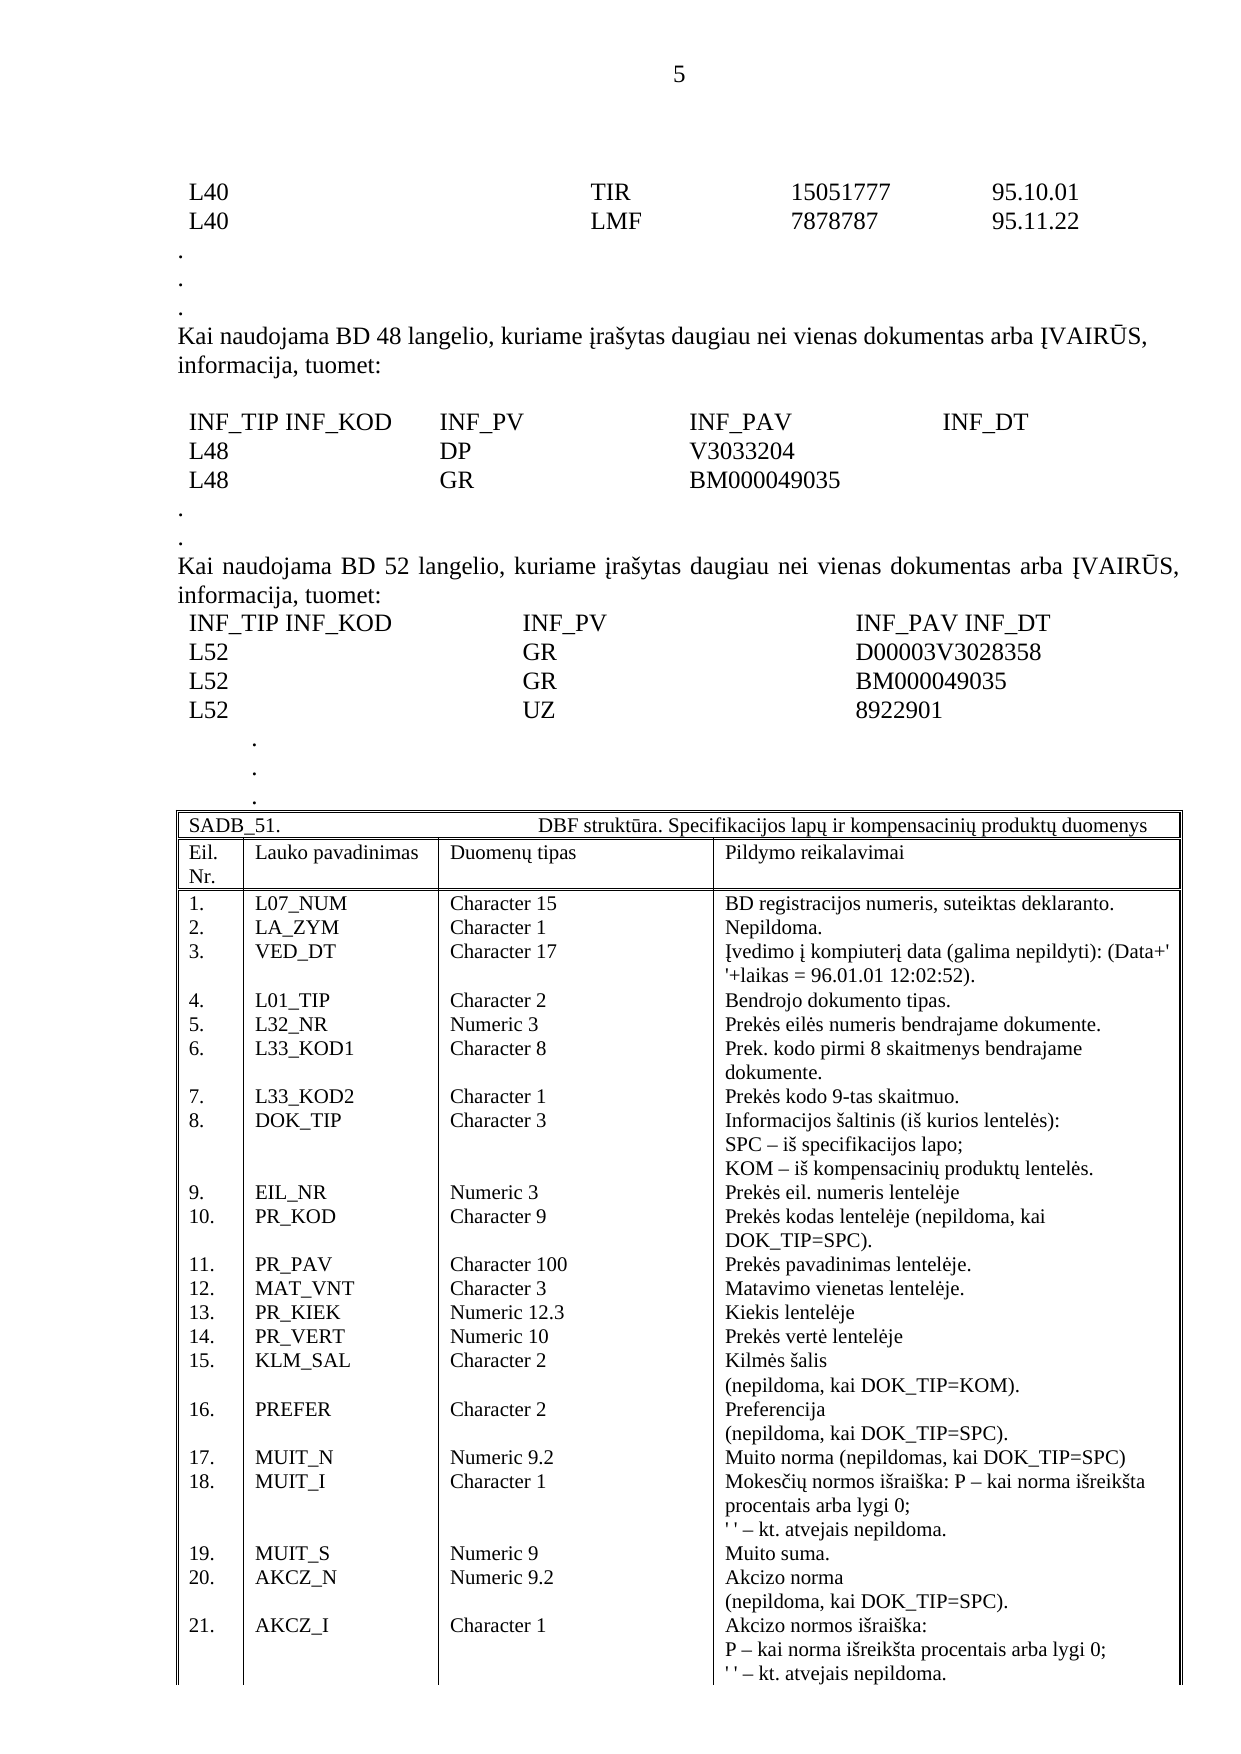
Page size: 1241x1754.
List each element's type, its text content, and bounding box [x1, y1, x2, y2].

table_cell 4. [179, 988, 243, 1012]
table_cell LA_ZYM [244, 915, 438, 939]
table_cell L52 [177, 666, 511, 695]
table_cell EIL_NR [244, 1180, 438, 1204]
table_cell Matavimo vienetas lentelėje. [714, 1276, 1179, 1300]
table_cell [378, 206, 579, 235]
table_cell 16. [179, 1397, 243, 1445]
table_cell Informacijos šaltinis (iš kurios lentelės): SPC – iš specifikacijos lapo; KOM – iš kompensacinių produktų lentelės. [714, 1108, 1179, 1180]
table_cell 18. [179, 1469, 243, 1541]
table_cell L01_TIP [244, 988, 438, 1012]
table_cell Numeric 10 [439, 1324, 713, 1348]
table_cell AKCZ_N [244, 1565, 438, 1613]
table_cell 8. [179, 1108, 243, 1180]
table_cell 7. [179, 1084, 243, 1108]
table_cell DOK_TIP [244, 1108, 438, 1180]
table_cell Character 1 [439, 1469, 713, 1541]
table_cell L48 [177, 436, 428, 465]
table_cell KLM_SAL [244, 1349, 438, 1397]
table_cell L52 [177, 637, 511, 666]
table_cell BM000049035 [678, 465, 931, 493]
table_cell Prek. kodo pirmi 8 skaitmenys bendrajame dokumente. [714, 1036, 1179, 1084]
table_cell DP [428, 436, 678, 465]
text . [177, 752, 1181, 781]
table_cell 6. [179, 1036, 243, 1084]
table_cell Lauko pavadinimas [244, 840, 438, 888]
table_cell 3. [179, 939, 243, 987]
table_cell MUIT_I [244, 1469, 438, 1541]
table_cell [931, 436, 1181, 465]
table_cell L33_KOD1 [244, 1036, 438, 1084]
table_cell 21. [179, 1613, 243, 1685]
table_cell 1. [179, 891, 243, 915]
table_cell BM000049035 [844, 666, 1181, 695]
table_cell 12. [179, 1276, 243, 1300]
table_cell V3033204 [678, 436, 931, 465]
table_cell GR [428, 465, 678, 493]
table_cell Character 8 [439, 1036, 713, 1084]
table_header INF_TIP INF_KOD [177, 407, 428, 436]
table_cell UZ [511, 695, 844, 723]
table_cell [931, 465, 1181, 493]
table_cell Muito suma. [714, 1541, 1179, 1565]
table_cell PR_VERT [244, 1324, 438, 1348]
table_cell PR_KOD [244, 1204, 438, 1252]
table_cell 13. [179, 1300, 243, 1324]
table_cell Character 3 [439, 1108, 713, 1180]
table_cell Character 2 [439, 1349, 713, 1397]
table_cell Prekės vertė lentelėje [714, 1324, 1179, 1348]
table_cell Preferencija (nepildoma, kai DOK_TIP=SPC). [714, 1397, 1179, 1445]
table_cell Numeric 9.2 [439, 1445, 713, 1469]
table_cell 2. [179, 915, 243, 939]
table_cell MUIT_S [244, 1541, 438, 1565]
table_cell Bendrojo dokumento tipas. [714, 988, 1179, 1012]
table_cell Character 1 [439, 1613, 713, 1685]
table_cell Duomenų tipas [439, 840, 713, 888]
table_cell AKCZ_I [244, 1613, 438, 1685]
table_cell MUIT_N [244, 1445, 438, 1469]
table_cell 95.10.01 [981, 177, 1181, 206]
table_cell 10. [179, 1204, 243, 1252]
table_cell [378, 177, 579, 206]
table_cell GR [511, 666, 844, 695]
table_cell Kilmės šalis (nepildoma, kai DOK_TIP=KOM). [714, 1349, 1179, 1397]
table_cell TIR [579, 177, 779, 206]
table_cell 5. [179, 1012, 243, 1036]
table_cell Numeric 3 [439, 1180, 713, 1204]
table_cell GR [511, 637, 844, 666]
table_cell Character 9 [439, 1204, 713, 1252]
text . [177, 263, 1181, 292]
table_cell L32_NR [244, 1012, 438, 1036]
table_cell Numeric 9.2 [439, 1565, 713, 1613]
table_cell D00003V3028358 [844, 637, 1181, 666]
table_cell 95.11.22 [981, 206, 1181, 235]
table_cell 11. [179, 1252, 243, 1276]
table_cell 8922901 [844, 695, 1181, 723]
table_cell Akcizo norma (nepildoma, kai DOK_TIP=SPC). [714, 1565, 1179, 1613]
table_cell 15. [179, 1349, 243, 1397]
text . [177, 235, 1181, 263]
table_header INF_PV [511, 609, 844, 637]
table_cell Prekės kodo 9-tas skaitmuo. [714, 1084, 1179, 1108]
text . [177, 723, 1181, 752]
table_cell Numeric 12.3 [439, 1300, 713, 1324]
table_cell Character 1 [439, 1084, 713, 1108]
table_cell 9. [179, 1180, 243, 1204]
table_cell 15051777 [779, 177, 981, 206]
table_cell LMF [579, 206, 779, 235]
table_header INF_PAV INF_DT [844, 609, 1181, 637]
table_cell Character 2 [439, 1397, 713, 1445]
table_cell Prekės eil. numeris lentelėje [714, 1180, 1179, 1204]
table_cell PR_KIEK [244, 1300, 438, 1324]
table_cell Pildymo reikalavimai [714, 840, 1179, 888]
table_cell L40 [177, 206, 378, 235]
table_cell L07_NUM [244, 891, 438, 915]
table_cell Character 3 [439, 1276, 713, 1300]
table_cell Numeric 3 [439, 1012, 713, 1036]
text . [177, 292, 1181, 321]
table_cell PREFER [244, 1397, 438, 1445]
table_cell Nepildoma. [714, 915, 1179, 939]
text Kai naudojama BD 48 langelio, kuriame įrašytas daugiau nei vienas dokumentas arba ĮVAIRŪS, informacija, tuomet: [177, 321, 1181, 378]
table_cell Mokesčių normos išraiška: P – kai norma išreikšta procentais arba lygi 0; ' ' – kt. atvejais nepildoma. [714, 1469, 1179, 1541]
table_cell Muito norma (nepildomas, kai DOK_TIP=SPC) [714, 1445, 1179, 1469]
table_cell Character 100 [439, 1252, 713, 1276]
table_cell VED_DT [244, 939, 438, 987]
table_cell 19. [179, 1541, 243, 1565]
text . [177, 493, 1181, 522]
table_header INF_PAV [678, 407, 931, 436]
table_cell Eil. Nr. [179, 840, 243, 888]
table_cell L48 [177, 465, 428, 493]
table_cell BD registracijos numeris, suteiktas deklaranto. [714, 891, 1179, 915]
table_cell Kiekis lentelėje [714, 1300, 1179, 1324]
table_cell Prekės pavadinimas lentelėje. [714, 1252, 1179, 1276]
text . [177, 522, 1181, 551]
table_header SADB_51. DBF struktūra. Specifikacijos lapų ir kompensacinių produktų duomenys [179, 813, 1179, 837]
table_cell Character 15 [439, 891, 713, 915]
table_cell Numeric 9 [439, 1541, 713, 1565]
table_cell PR_PAV [244, 1252, 438, 1276]
table_cell Akcizo normos išraiška: P – kai norma išreikšta procentais arba lygi 0; ' ' – kt. atvejais nepildoma. [714, 1613, 1179, 1685]
table_cell Character 17 [439, 939, 713, 987]
table_cell 17. [179, 1445, 243, 1469]
table_cell Įvedimo į kompiuterį data (galima nepildyti): (Data+' '+laikas = 96.01.01 12:02:52). [714, 939, 1179, 987]
table_header INF_TIP INF_KOD [177, 609, 511, 637]
table_cell Prekės eilės numeris bendrajame dokumente. [714, 1012, 1179, 1036]
table_header INF_PV [428, 407, 678, 436]
table_cell L33_KOD2 [244, 1084, 438, 1108]
table_cell L40 [177, 177, 378, 206]
table_cell Character 2 [439, 988, 713, 1012]
table_cell MAT_VNT [244, 1276, 438, 1300]
table_header INF_DT [931, 407, 1181, 436]
text . [177, 781, 1181, 810]
table_cell 7878787 [779, 206, 981, 235]
text Kai naudojama BD 52 langelio, kuriame įrašytas daugiau nei vienas dokumentas arba ĮVAIRŪS, informacija, tuomet: [177, 551, 1181, 608]
table_cell Prekės kodas lentelėje (nepildoma, kai DOK_TIP=SPC). [714, 1204, 1179, 1252]
table_cell 14. [179, 1324, 243, 1348]
table_cell Character 1 [439, 915, 713, 939]
table_cell L52 [177, 695, 511, 723]
table_cell 20. [179, 1565, 243, 1613]
